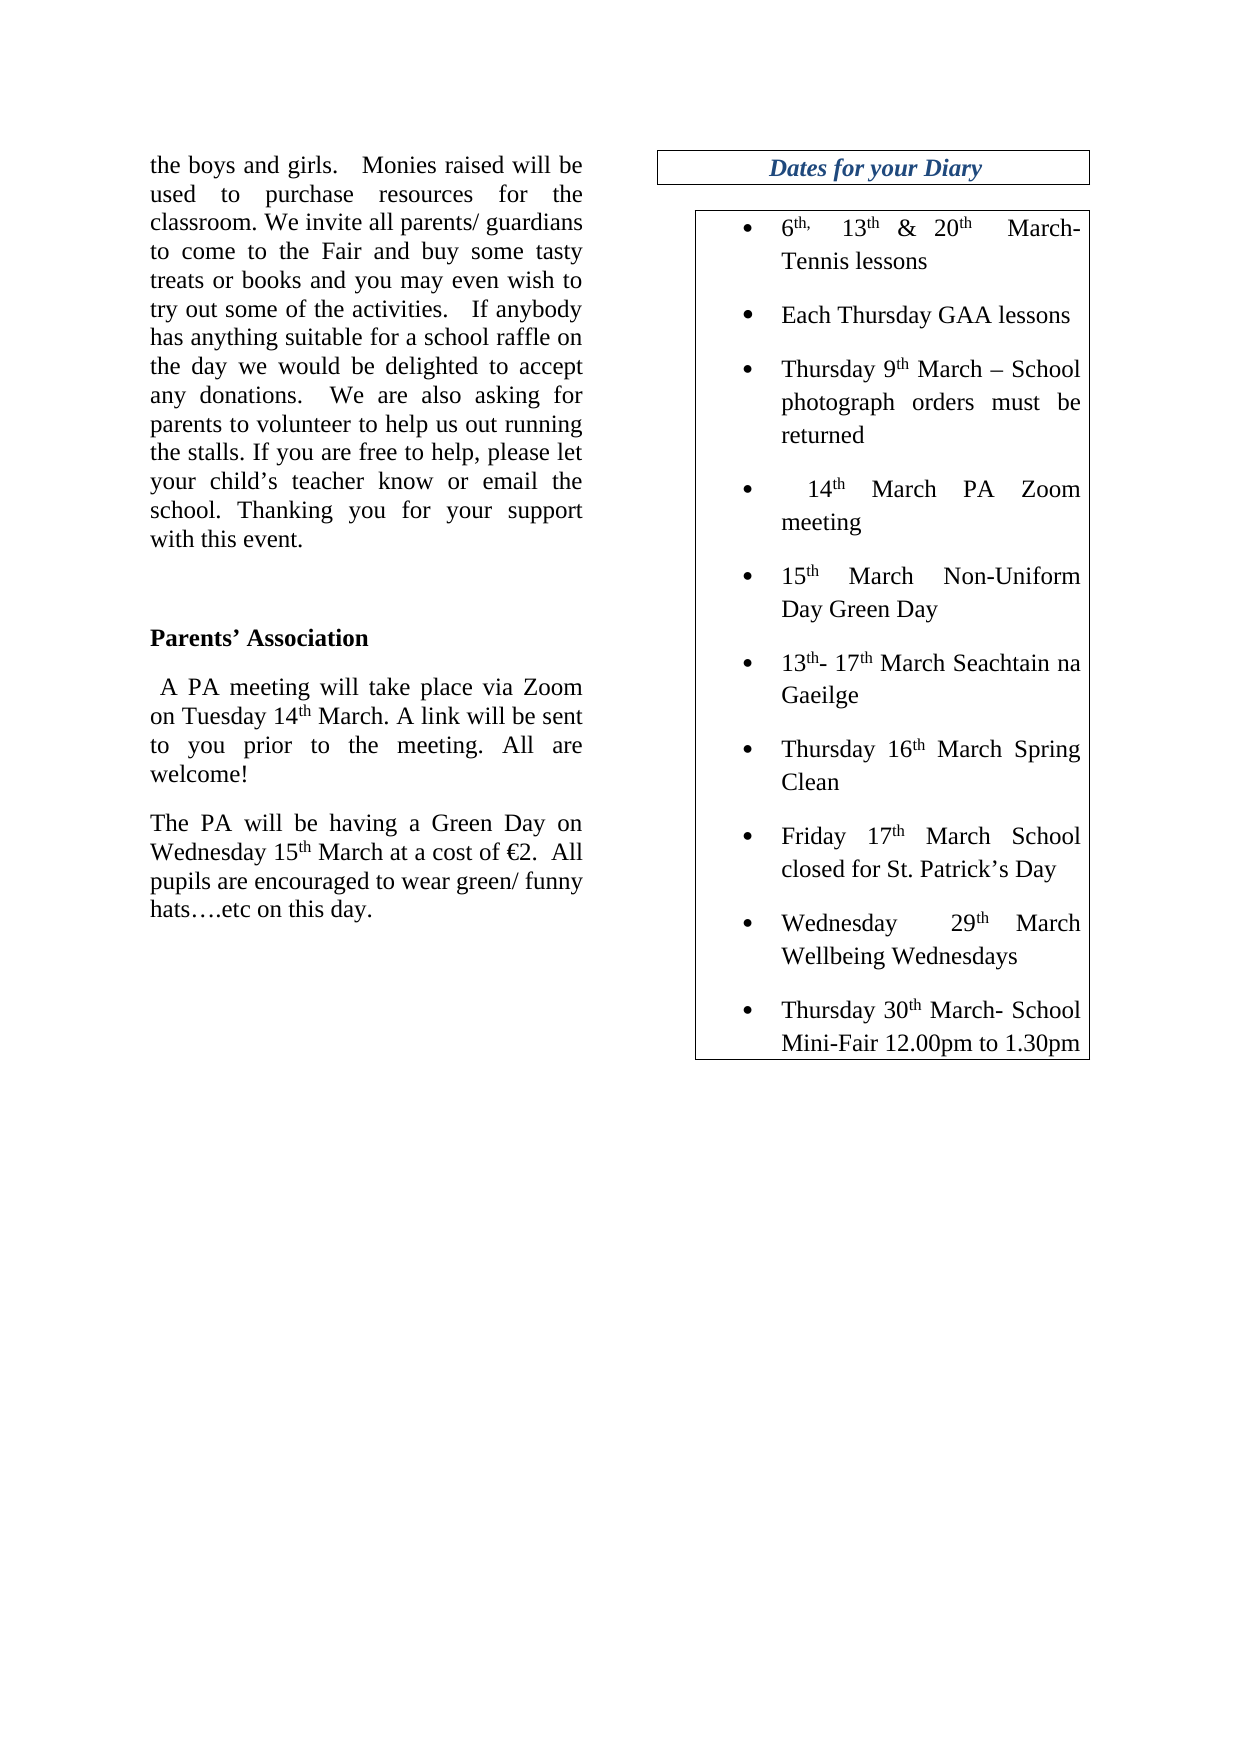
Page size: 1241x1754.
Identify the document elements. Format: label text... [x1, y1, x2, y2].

list 14th March PA Zoom meeting [696, 471, 1089, 536]
list Thursday 16th March Spring Clean [696, 731, 1089, 796]
text A PA meeting will take place via Zoom on Tuesday 14th March. A link will be sent to you prior to the meeting. All are welcome! [150, 672, 583, 787]
list 15th March Non-Uniform Day Green Day [696, 558, 1089, 622]
text The PA will be having a Green Day on Wednesday 15th March at a cost of €2. All pupils are encouraged to wear green/ funny hats….etc on this day. [150, 808, 583, 923]
text Dates for your Diary [658, 151, 1089, 184]
list Wednesday 29th March Wellbeing Wednesdays [696, 905, 1089, 970]
list 13th- 17th March Seachtain na Gaeilge [696, 644, 1089, 709]
list 6th, 13th & 20th March- Tennis lessons [696, 211, 1089, 275]
text Parents’ Association [150, 623, 583, 652]
text the boys and girls. Monies raised will be used to purchase resources for the classroom. We invite all parents/ guardians to come to the Fair and buy some tasty treats or books and you may even wish to try out some of the activities. If anybody has anything suitable for a school raffle on the day we would be delighted to accept any donations. We are also asking for parents to volunteer to help us out running the stalls. If you are free to help, please let your child’s teacher know or email the school. Thanking you for your support with this event. [150, 150, 583, 552]
list Thursday 30th March- School Mini-Fair 12.00pm to 1.30pm [696, 992, 1089, 1059]
list Friday 17th March School closed for St. Patrick’s Day [696, 818, 1089, 883]
list Thursday 9th March – School photograph orders must be returned [696, 351, 1089, 449]
list Each Thursday GAA lessons [696, 297, 1089, 329]
